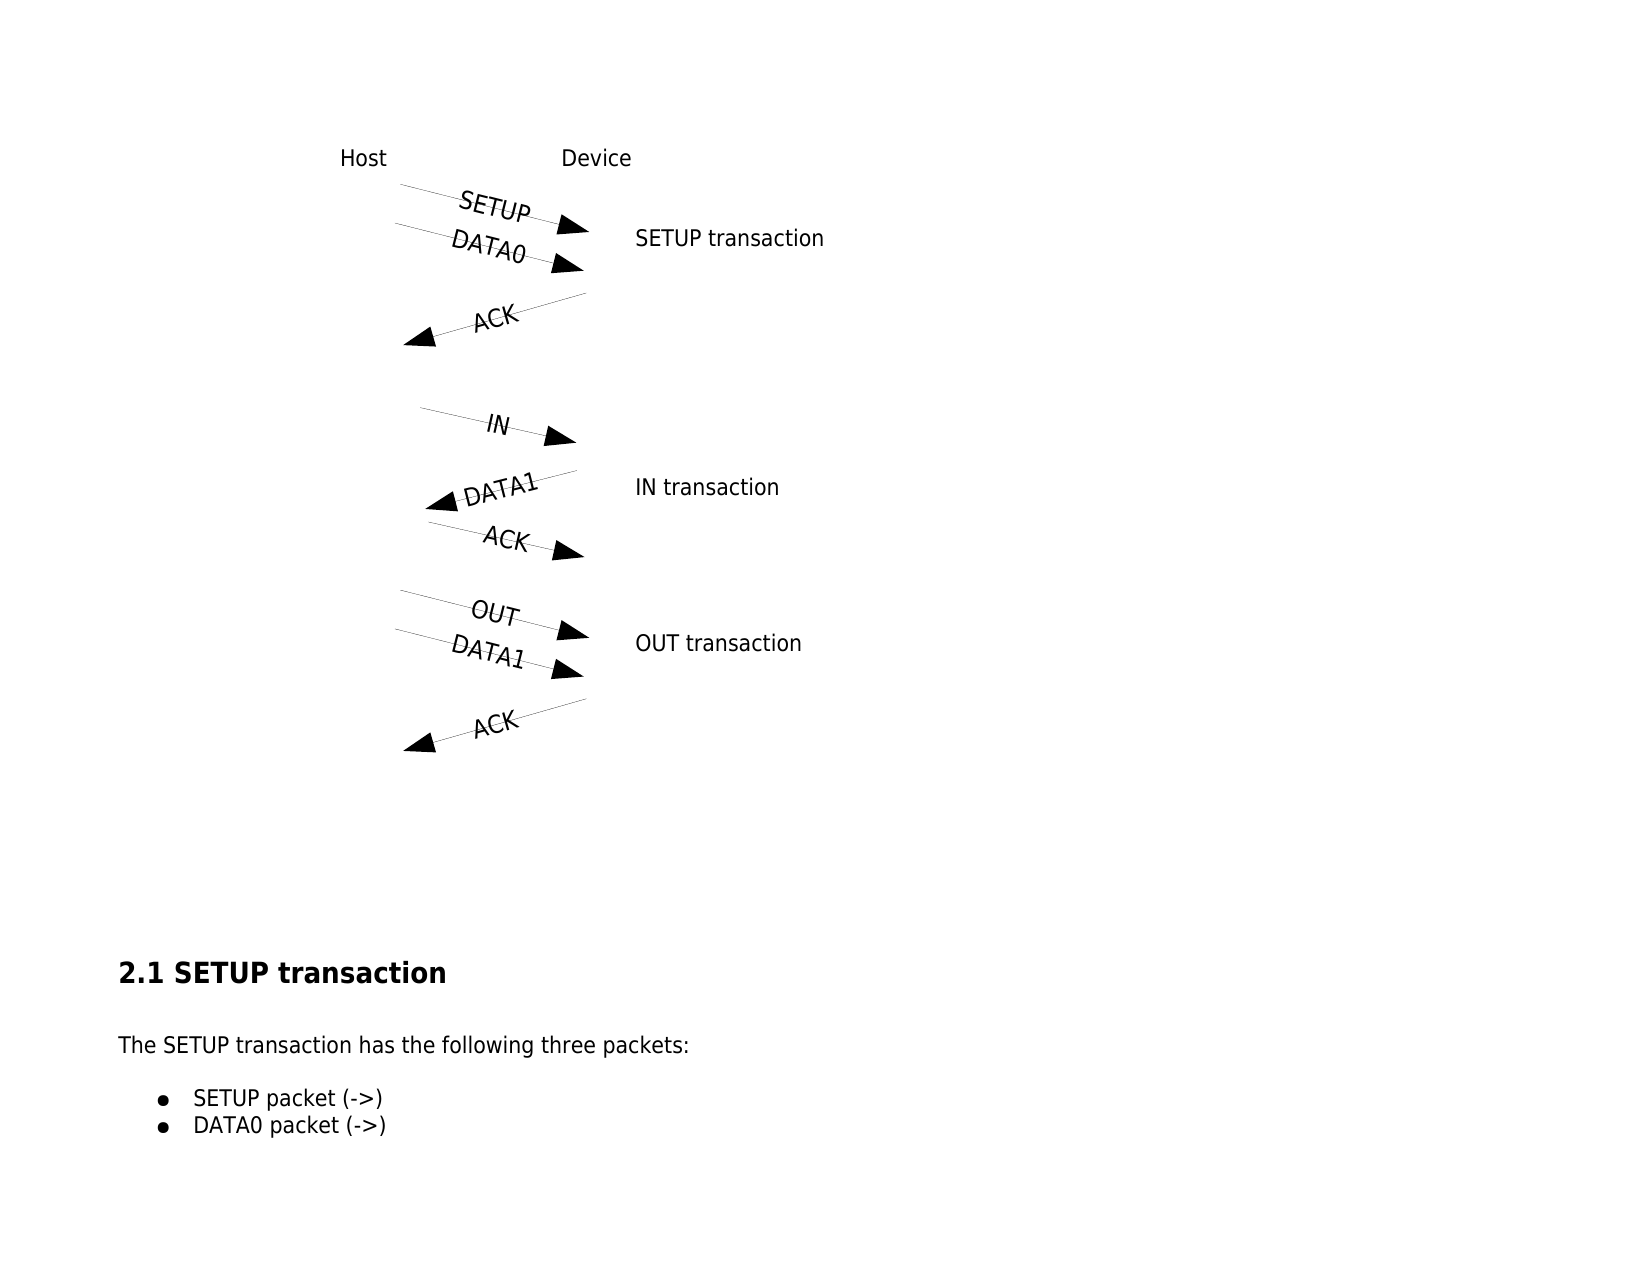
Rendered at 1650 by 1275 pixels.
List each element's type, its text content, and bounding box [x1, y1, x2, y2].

text OUT transaction [408, 631, 1532, 657]
text OUT transaction [118, 631, 470, 657]
text The SETUP transaction has the following three packets: [118, 1032, 1532, 1058]
subtitle 2.1 SETUP transaction [118, 956, 1532, 990]
list DATA0 packet (->) [156, 1112, 1532, 1138]
text Host Device [118, 145, 1532, 171]
subtitle IN transaction [485, 474, 1532, 501]
subtitle IN transaction [118, 474, 530, 501]
list SETUP packet (->) [156, 1085, 1532, 1112]
text SETUP transaction [118, 225, 470, 251]
text SETUP transaction [408, 225, 1532, 251]
